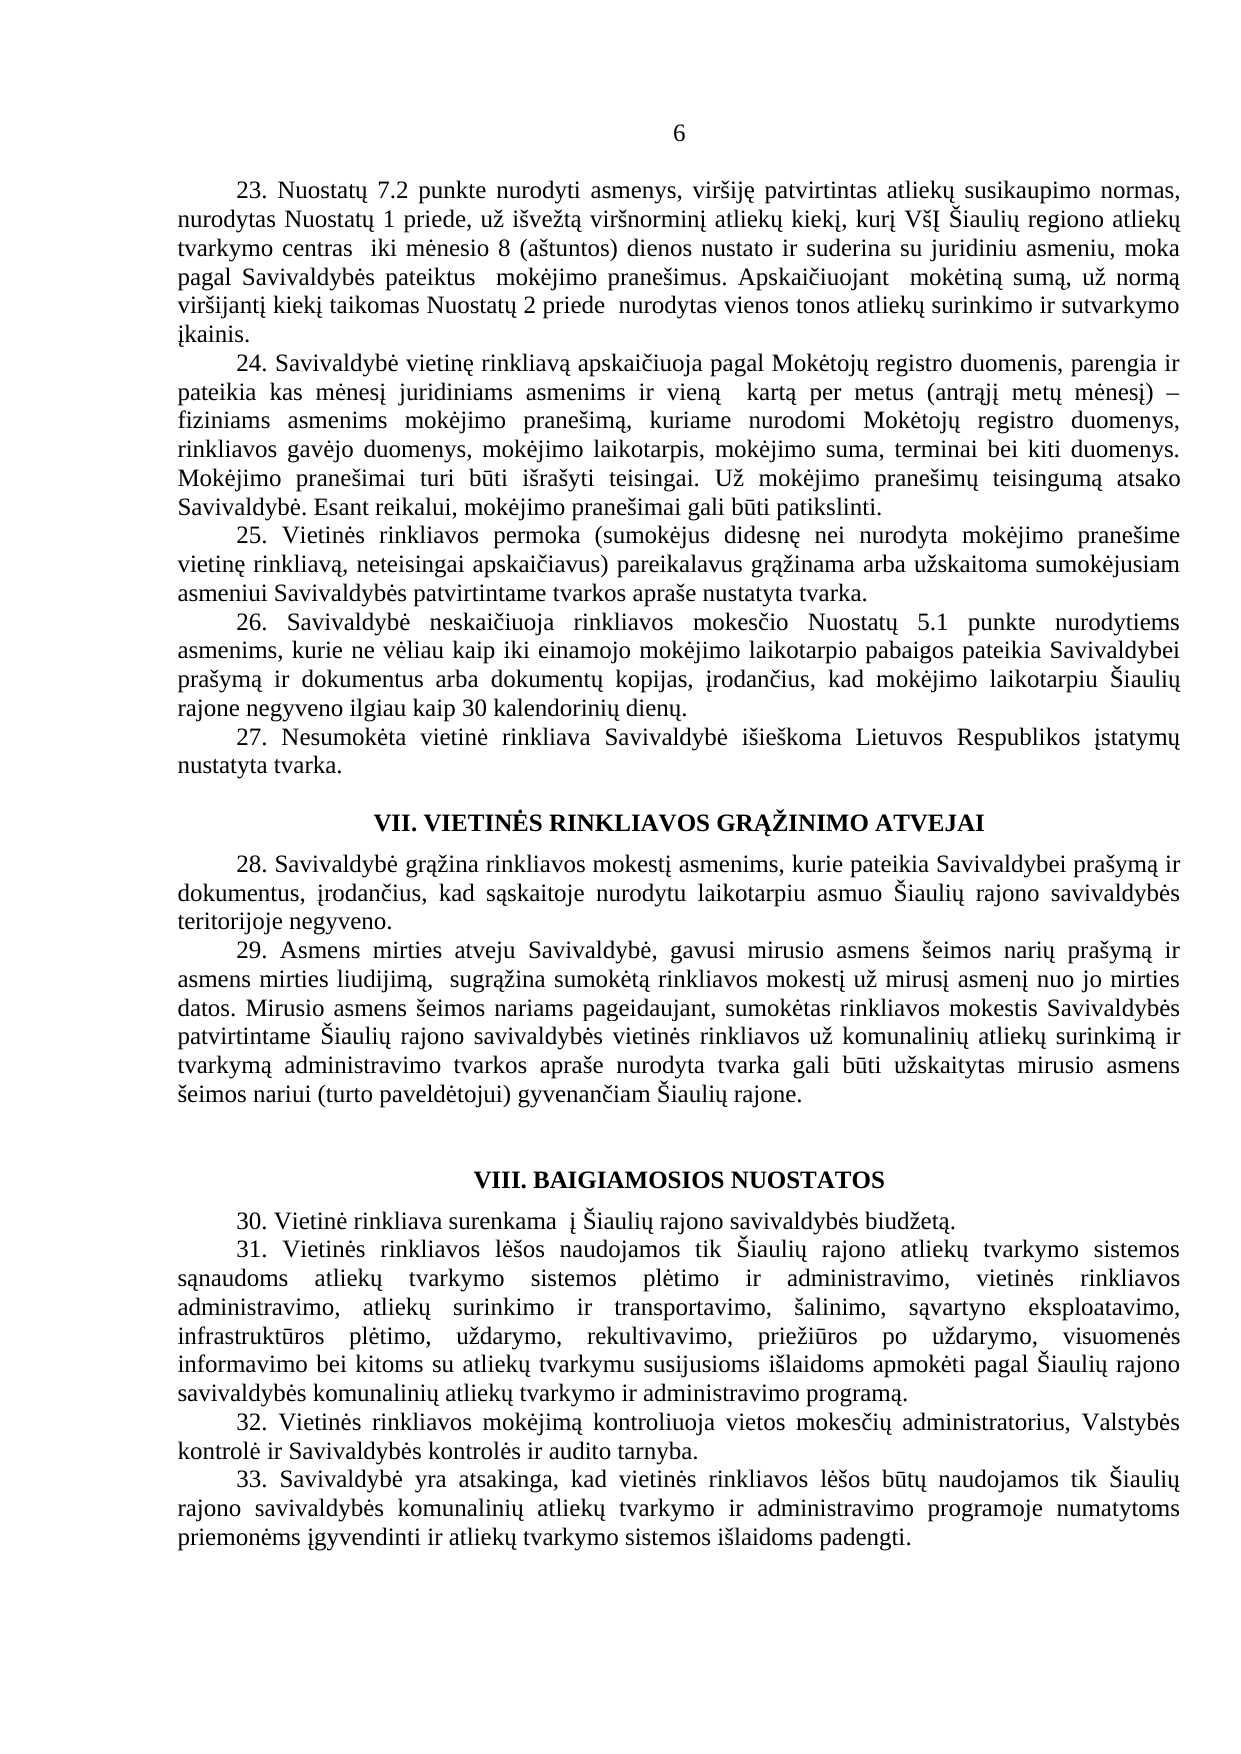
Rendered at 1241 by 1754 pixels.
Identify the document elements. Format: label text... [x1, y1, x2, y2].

text 32. Vietinės rinkliavos mokėjimą kontroliuoja vietos mokesčių administratorius, Valstybės kontrolė ir Savivaldybės kontrolės ir audito tarnyba. [177, 1407, 1181, 1464]
text 23. Nuostatų 7.2 punkte nurodyti asmenys, viršiję patvirtintas atliekų susikaupimo normas, nurodytas Nuostatų 1 priede, už išvežtą viršnorminį atliekų kiekį, kurį VšĮ Šiaulių regiono atliekų tvarkymo centras iki mėnesio 8 (aštuntos) dienos nustato ir suderina su juridiniu asmeniu, moka pagal Savivaldybės pateiktus mokėjimo pranešimus. Apskaičiuojant mokėtiną sumą, už normą viršijantį kiekį taikomas Nuostatų 2 priede nurodytas vienos tonos atliekų surinkimo ir sutvarkymo įkainis. [177, 176, 1181, 348]
text 25. Vietinės rinkliavos permoka (sumokėjus didesnę nei nurodyta mokėjimo pranešime vietinę rinkliavą, neteisingai apskaičiavus) pareikalavus grąžinama arba užskaitoma sumokėjusiam asmeniui Savivaldybės patvirtintame tvarkos apraše nustatyta tvarka. [177, 521, 1181, 607]
text 28. Savivaldybė grąžina rinkliavos mokestį asmenims, kurie pateikia Savivaldybei prašymą ir dokumentus, įrodančius, kad sąskaitoje nurodytu laikotarpiu asmuo Šiaulių rajono savivaldybės teritorijoje negyveno. [177, 849, 1181, 935]
text VIII. BAIGIAMOSIOS NUOSTATOS [177, 1165, 1181, 1194]
text VII. VIETINĖS RINKLIAVOS GRĄŽINIMO ATVEJAI [177, 808, 1181, 837]
text 31. Vietinės rinkliavos lėšos naudojamos tik Šiaulių rajono atliekų tvarkymo sistemos sąnaudoms atliekų tvarkymo sistemos plėtimo ir administravimo, vietinės rinkliavos administravimo, atliekų surinkimo ir transportavimo, šalinimo, sąvartyno eksploatavimo, infrastruktūros plėtimo, uždarymo, rekultivavimo, priežiūros po uždarymo, visuomenės informavimo bei kitoms su atliekų tvarkymu susijusioms išlaidoms apmokėti pagal Šiaulių rajono savivaldybės komunalinių atliekų tvarkymo ir administravimo programą. [177, 1234, 1181, 1407]
text 29. Asmens mirties atveju Savivaldybė, gavusi mirusio asmens šeimos narių prašymą ir asmens mirties liudijimą, sugrąžina sumokėtą rinkliavos mokestį už mirusį asmenį nuo jo mirties datos. Mirusio asmens šeimos nariams pageidaujant, sumokėtas rinkliavos mokestis Savivaldybės patvirtintame Šiaulių rajono savivaldybės vietinės rinkliavos už komunalinių atliekų surinkimą ir tvarkymą administravimo tvarkos apraše nurodyta tvarka gali būti užskaitytas mirusio asmens šeimos nariui (turto paveldėtojui) gyvenančiam Šiaulių rajone. [177, 935, 1181, 1108]
text 27. Nesumokėta vietinė rinkliava Savivaldybė išieškoma Lietuvos Respublikos įstatymų nustatyta tvarka. [177, 722, 1181, 779]
text 24. Savivaldybė vietinę rinkliavą apskaičiuoja pagal Mokėtojų registro duomenis, parengia ir pateikia kas mėnesį juridiniams asmenims ir vieną kartą per metus (antrąjį metų mėnesį) – fiziniams asmenims mokėjimo pranešimą, kuriame nurodomi Mokėtojų registro duomenys, rinkliavos gavėjo duomenys, mokėjimo laikotarpis, mokėjimo suma, terminai bei kiti duomenys. Mokėjimo pranešimai turi būti išrašyti teisingai. Už mokėjimo pranešimų teisingumą atsako Savivaldybė. Esant reikalui, mokėjimo pranešimai gali būti patikslinti. [177, 348, 1181, 521]
text 26. Savivaldybė neskaičiuoja rinkliavos mokesčio Nuostatų 5.1 punkte nurodytiems asmenims, kurie ne vėliau kaip iki einamojo mokėjimo laikotarpio pabaigos pateikia Savivaldybei prašymą ir dokumentus arba dokumentų kopijas, įrodančius, kad mokėjimo laikotarpiu Šiaulių rajone negyveno ilgiau kaip 30 kalendorinių dienų. [177, 607, 1181, 722]
text 30. Vietinė rinkliava surenkama į Šiaulių rajono savivaldybės biudžetą. [177, 1206, 1181, 1234]
text 33. Savivaldybė yra atsakinga, kad vietinės rinkliavos lėšos būtų naudojamos tik Šiaulių rajono savivaldybės komunalinių atliekų tvarkymo ir administravimo programoje numatytoms priemonėms įgyvendinti ir atliekų tvarkymo sistemos išlaidoms padengti. [177, 1464, 1181, 1551]
